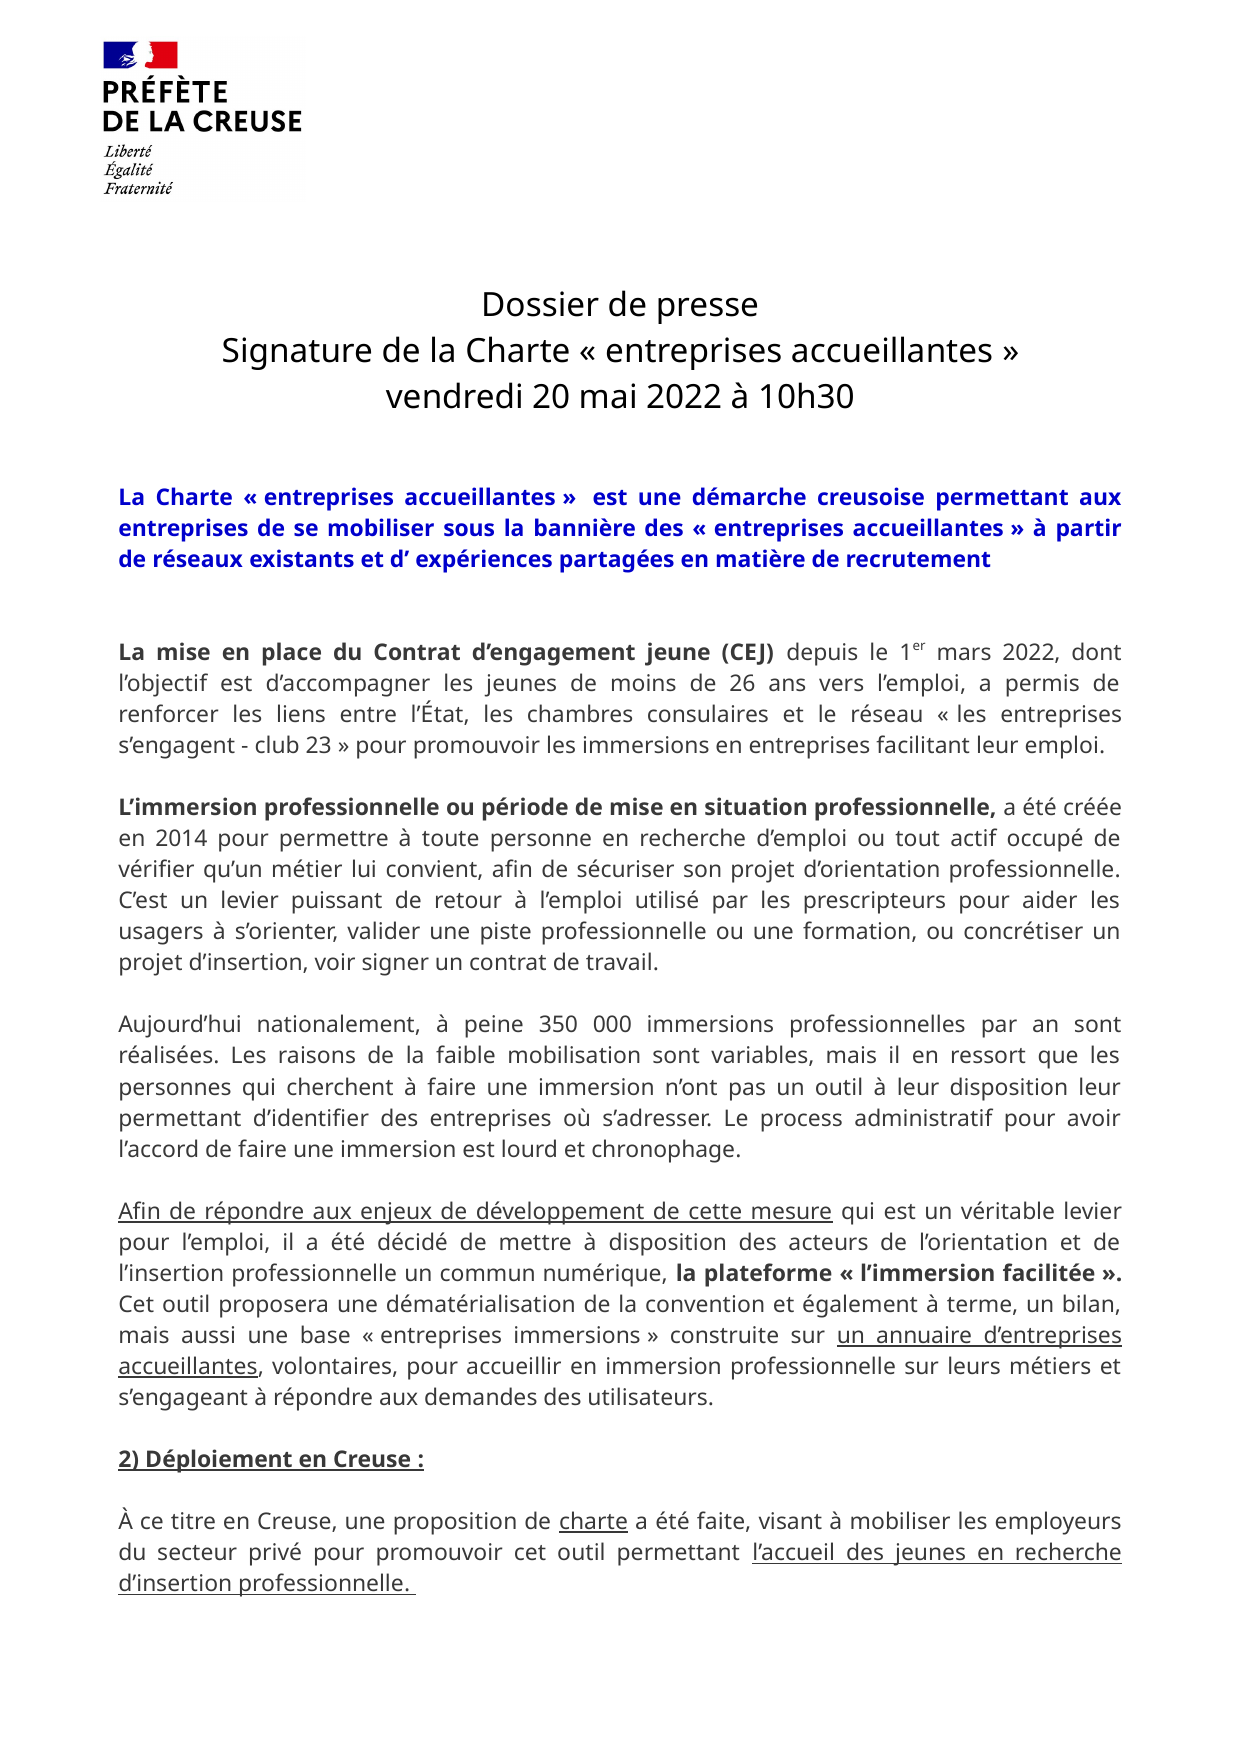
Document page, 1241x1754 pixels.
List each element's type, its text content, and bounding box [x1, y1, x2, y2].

text 2) Déploiement en Creuse : [118, 1443, 1122, 1474]
text Afin de répondre aux enjeux de développement de cette mesure qui est un véritable levier pour l’emploi, il a été décidé de mettre à disposition des acteurs de l’orientation et de l’insertion professionnelle un commun numérique, la plateforme « l’immersion facilitée ». Cet outil proposera une dématérialisation de la convention et également à terme, un bilan, mais aussi une base « entreprises immersions » construite sur un annuaire d’entreprises accueillantes, volontaires, pour accueillir en immersion professionnelle sur leurs métiers et s’engageant à répondre aux demandes des utilisateurs. [118, 1194, 1122, 1412]
text À ce titre en Creuse, une proposition de charte a été faite, visant à mobiliser les employeurs du secteur privé pour promouvoir cet outil permettant l’accueil des jeunes en recherche d’insertion professionnelle. [118, 1505, 1122, 1598]
text La mise en place du Contrat d’engagement jeune (CEJ) depuis le 1er mars 2022, dont l’objectif est d’accompagner les jeunes de moins de 26 ans vers l’emploi, a permis de renforcer les liens entre l’État, les chambres consulaires et le réseau « les entreprises s’engagent - club 23 » pour promouvoir les immersions en entreprises facilitant leur emploi. [118, 636, 1122, 760]
text Signature de la Charte « entreprises accueillantes » [118, 326, 1122, 372]
text La Charte « entreprises accueillantes » est une démarche creusoise permettant aux entreprises de se mobiliser sous la bannière des « entreprises accueillantes » à partir de réseaux existants et d’ expériences partagées en matière de recrutement [118, 481, 1122, 574]
text vendredi 20 mai 2022 à 10h30 [118, 372, 1122, 418]
text Dossier de presse [118, 280, 1122, 326]
text L’immersion professionnelle ou période de mise en situation professionnelle, a été créée en 2014 pour permettre à toute personne en recherche d’emploi ou tout actif occupé de vérifier qu’un métier lui convient, afin de sécuriser son projet d’orientation professionnelle. C’est un levier puissant de retour à l’emploi utilisé par les prescripteurs pour aider les usagers à s’orienter, valider une piste professionnelle ou une formation, ou concrétiser un projet d’insertion, voir signer un contrat de travail. [118, 791, 1122, 977]
picture [99, 36, 307, 202]
text Aujourd’hui nationalement, à peine 350 000 immersions professionnelles par an sont réalisées. Les raisons de la faible mobilisation sont variables, mais il en ressort que les personnes qui cherchent à faire une immersion n’ont pas un outil à leur disposition leur permettant d’identifier des entreprises où s’adresser. Le process administratif pour avoir l’accord de faire une immersion est lourd et chronophage. [118, 1008, 1122, 1163]
